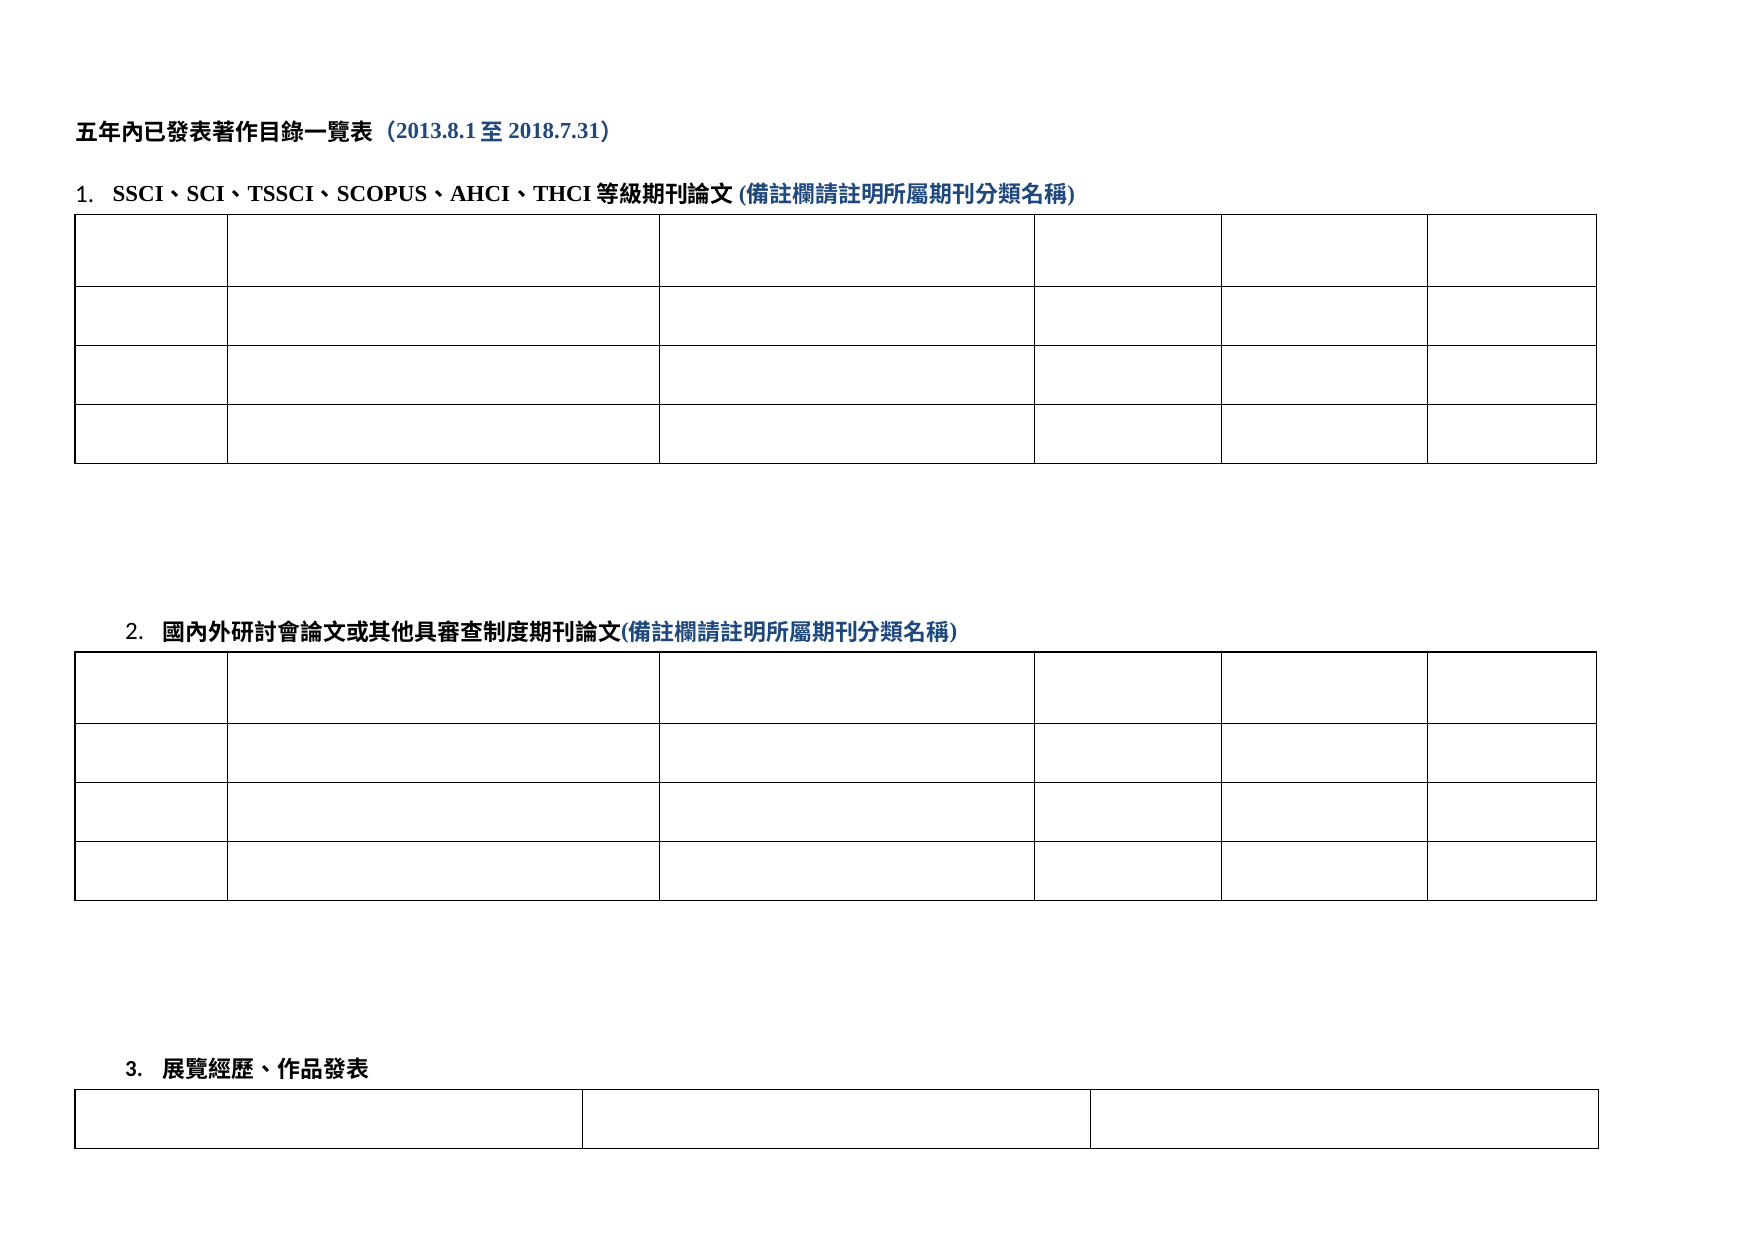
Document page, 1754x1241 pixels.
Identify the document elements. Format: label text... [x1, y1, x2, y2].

table_cell [76, 842, 227, 900]
table_cell [1222, 346, 1427, 404]
table_cell [76, 405, 227, 463]
table_header 作者 [76, 653, 227, 723]
table_cell [1428, 842, 1596, 900]
text 五年內已發表著作目錄一覽表（2013.8.1至2018.7.31） [75, 89, 1679, 151]
table_cell [1428, 783, 1596, 841]
table_header 備註 全文完 [1428, 653, 1596, 723]
table_header 期刊卷期或ISBN(頁次) [1035, 215, 1221, 286]
table_cell [76, 724, 227, 782]
table_header 展覽/作品發表名稱 [76, 1090, 582, 1148]
table_cell [228, 287, 659, 344]
table_cell [1035, 724, 1221, 782]
table_header 展覽/發表地點 [583, 1090, 1090, 1148]
list 展覽經歷、作品發表 [125, 1026, 1679, 1089]
table_cell [660, 405, 1034, 463]
table_cell [228, 724, 659, 782]
table_header 期刊卷期或ISBN(頁次) [1035, 653, 1221, 723]
table_cell [1222, 405, 1427, 463]
table_cell [1035, 783, 1221, 841]
table_cell [1035, 405, 1221, 463]
list SSCI、SCI、TSSCI、SCOPUS、AHCI、THCI等級期刊論文 (備註欄請註明所屬期刊分類名稱) [75, 151, 1679, 214]
table_cell [1035, 842, 1221, 900]
table_cell [1428, 287, 1596, 344]
table_cell [1428, 724, 1596, 782]
table_cell [660, 783, 1034, 841]
table_cell [76, 346, 227, 404]
table_cell [1222, 842, 1427, 900]
table_cell [660, 842, 1034, 900]
table_cell [1222, 287, 1427, 344]
table_cell [76, 287, 227, 344]
table_cell [1222, 783, 1427, 841]
table_header 備註 全文完 [1428, 215, 1596, 286]
table_cell [1428, 405, 1596, 463]
table_cell [76, 783, 227, 841]
table_header 著作名稱 [228, 215, 659, 286]
table_cell [228, 842, 659, 900]
table_header 著作名稱 [228, 653, 659, 723]
table_header 出版時間 [1222, 653, 1427, 723]
table_cell [228, 346, 659, 404]
table_cell [660, 287, 1034, 344]
list 國內外研討會論文或其他具審查制度期刊論文(備註欄請註明所屬期刊分類名稱) [125, 589, 1679, 651]
table_header 出版時間 [1222, 215, 1427, 286]
table_cell [660, 346, 1034, 404]
table_header 出版處所或期刊名稱 [660, 653, 1034, 723]
table_header 出版處所或期刊名稱 [660, 215, 1034, 286]
table_header 展覽/發表日期 [1091, 1090, 1598, 1148]
table_cell [1035, 287, 1221, 344]
table_cell [660, 724, 1034, 782]
table_cell [1222, 724, 1427, 782]
table_cell [1428, 346, 1596, 404]
table_cell [1035, 346, 1221, 404]
table_cell [228, 783, 659, 841]
table_header 作者 [76, 215, 227, 286]
table_cell [228, 405, 659, 463]
